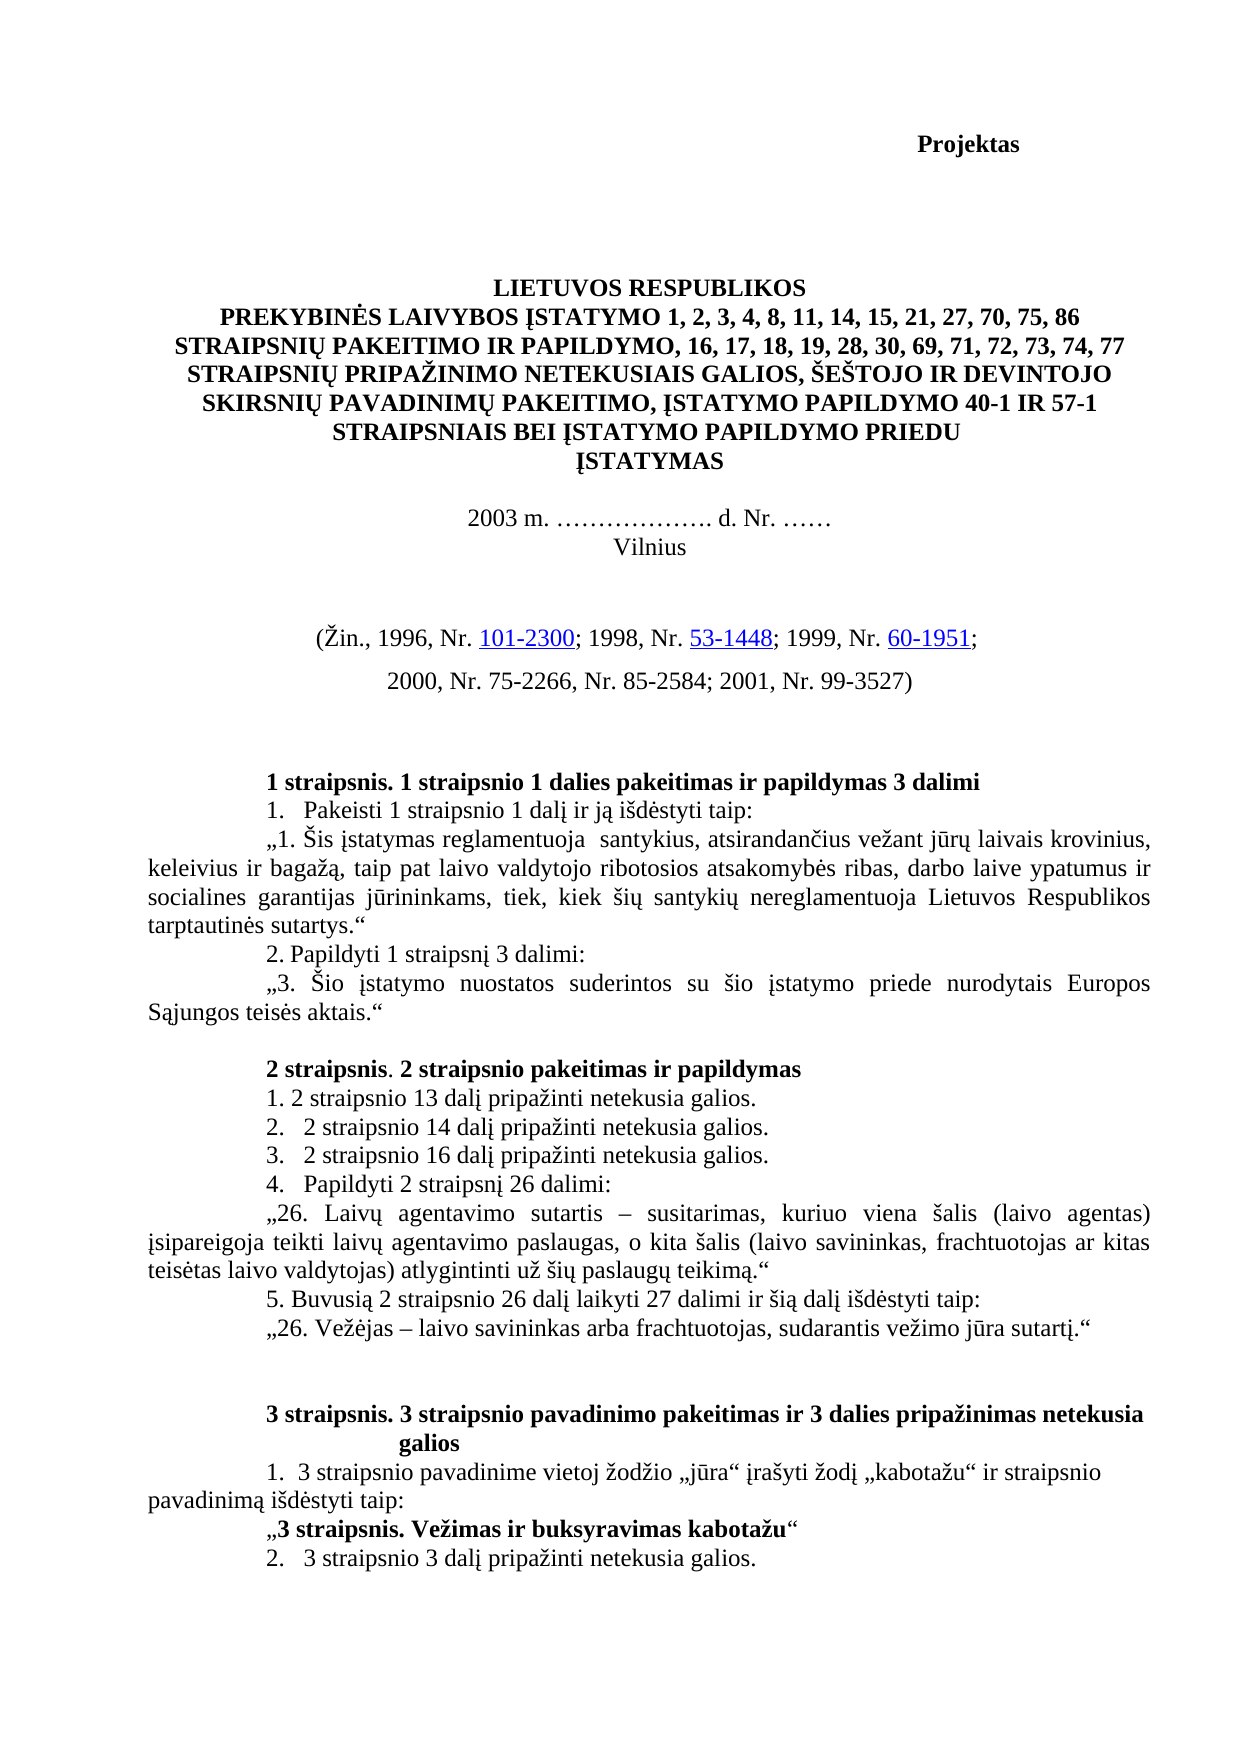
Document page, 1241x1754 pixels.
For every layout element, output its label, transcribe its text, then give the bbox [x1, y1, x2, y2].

text Projektas [823, 129, 1152, 158]
text galios [399, 1428, 1152, 1457]
text „3 straipsnis. Vežimas ir buksyravimas kabotažu“ [266, 1514, 1152, 1543]
text 2 straipsnis. 2 straipsnio pakeitimas ir papildymas [148, 1054, 1152, 1083]
text 1. 3 straipsnio pavadinime vietoj žodžio „jūra“ įrašyti žodį „kabotažu“ ir straipsnio pavadinimą išdėstyti taip: [148, 1457, 1152, 1514]
text 2. Papildyti 1 straipsnį 3 dalimi: [266, 939, 1152, 968]
text 3 straipsnis. 3 straipsnio pavadinimo pakeitimas ir 3 dalies pripažinimas netekusia [148, 1399, 1152, 1428]
text 1. 2 straipsnio 13 dalį pripažinti netekusia galios. [148, 1083, 1152, 1112]
text „1. Šis įstatymas reglamentuoja santykius, atsirandančius vežant jūrų laivais krovinius, keleivius ir bagažą, taip pat laivo valdytojo ribotosios atsakomybės ribas, darbo laive ypatumus ir socialines garantijas jūrininkams, tiek, kiek šių santykių nereglamentuoja Lietuvos Respublikos tarptautinės sutartys.“ [148, 824, 1152, 939]
text 1 straipsnis. 1 straipsnio 1 dalies pakeitimas ir papildymas 3 dalimi [148, 767, 1152, 796]
text 2000, Nr. 75-2266, Nr. 85-2584; 2001, Nr. 99-3527) [148, 666, 1152, 695]
text 2003 m. ………………. d. Nr. …… Vilnius [148, 503, 1152, 561]
text LIETUVOS RESPUBLIKOS [148, 273, 1152, 302]
text „26. Vežėjas – laivo savininkas arba frachtuotojas, sudarantis vežimo jūra sutartį.“ [148, 1313, 1152, 1342]
text 4. Papildyti 2 straipsnį 26 dalimi: [266, 1169, 1152, 1198]
text „3. Šio įstatymo nuostatos suderintos su šio įstatymo priede nurodytais Europos Sąjungos teisės aktais.“ [148, 968, 1152, 1026]
text (Žin., 1996, Nr. 101-2300; 1998, Nr. 53-1448; 1999, Nr. 60-1951; [148, 623, 1152, 652]
text 3. 2 straipsnio 16 dalį pripažinti netekusia galios. [266, 1141, 1152, 1169]
text 1. Pakeisti 1 straipsnio 1 dalį ir ją išdėstyti taip: [266, 796, 1152, 824]
text 2. 3 straipsnio 3 dalį pripažinti netekusia galios. [266, 1543, 1152, 1572]
text ĮSTATYMAS [148, 446, 1152, 474]
text PREKYBINĖS LAIVYBOS ĮSTATYMO 1, 2, 3, 4, 8, 11, 14, 15, 21, 27, 70, 75, 86 STRAIPSNIŲ PAKEITIMO IR PAPILDYMO, 16, 17, 18, 19, 28, 30, 69, 71, 72, 73, 74, 77 STRAIPSNIŲ PRIPAŽINIMO NETEKUSIAIS GALIOS, ŠEŠTOJO IR DEVINTOJO SKIRSNIŲ PAVADINIMŲ PAKEITIMO, ĮSTATYMO PAPILDYMO 40-1 IR 57-1 STRAIPSNIAIS BEI ĮSTATYMO PAPILDYMO PRIEDU [148, 302, 1152, 446]
text „26. Laivų agentavimo sutartis – susitarimas, kuriuo viena šalis (laivo agentas) įsipareigoja teikti laivų agentavimo paslaugas, o kita šalis (laivo savininkas, frachtuotojas ar kitas teisėtas laivo valdytojas) atlygintinti už šių paslaugų teikimą.“ [148, 1198, 1152, 1284]
text 2. 2 straipsnio 14 dalį pripažinti netekusia galios. [266, 1112, 1152, 1141]
text 5. Buvusią 2 straipsnio 26 dalį laikyti 27 dalimi ir šią dalį išdėstyti taip: [148, 1284, 1152, 1313]
